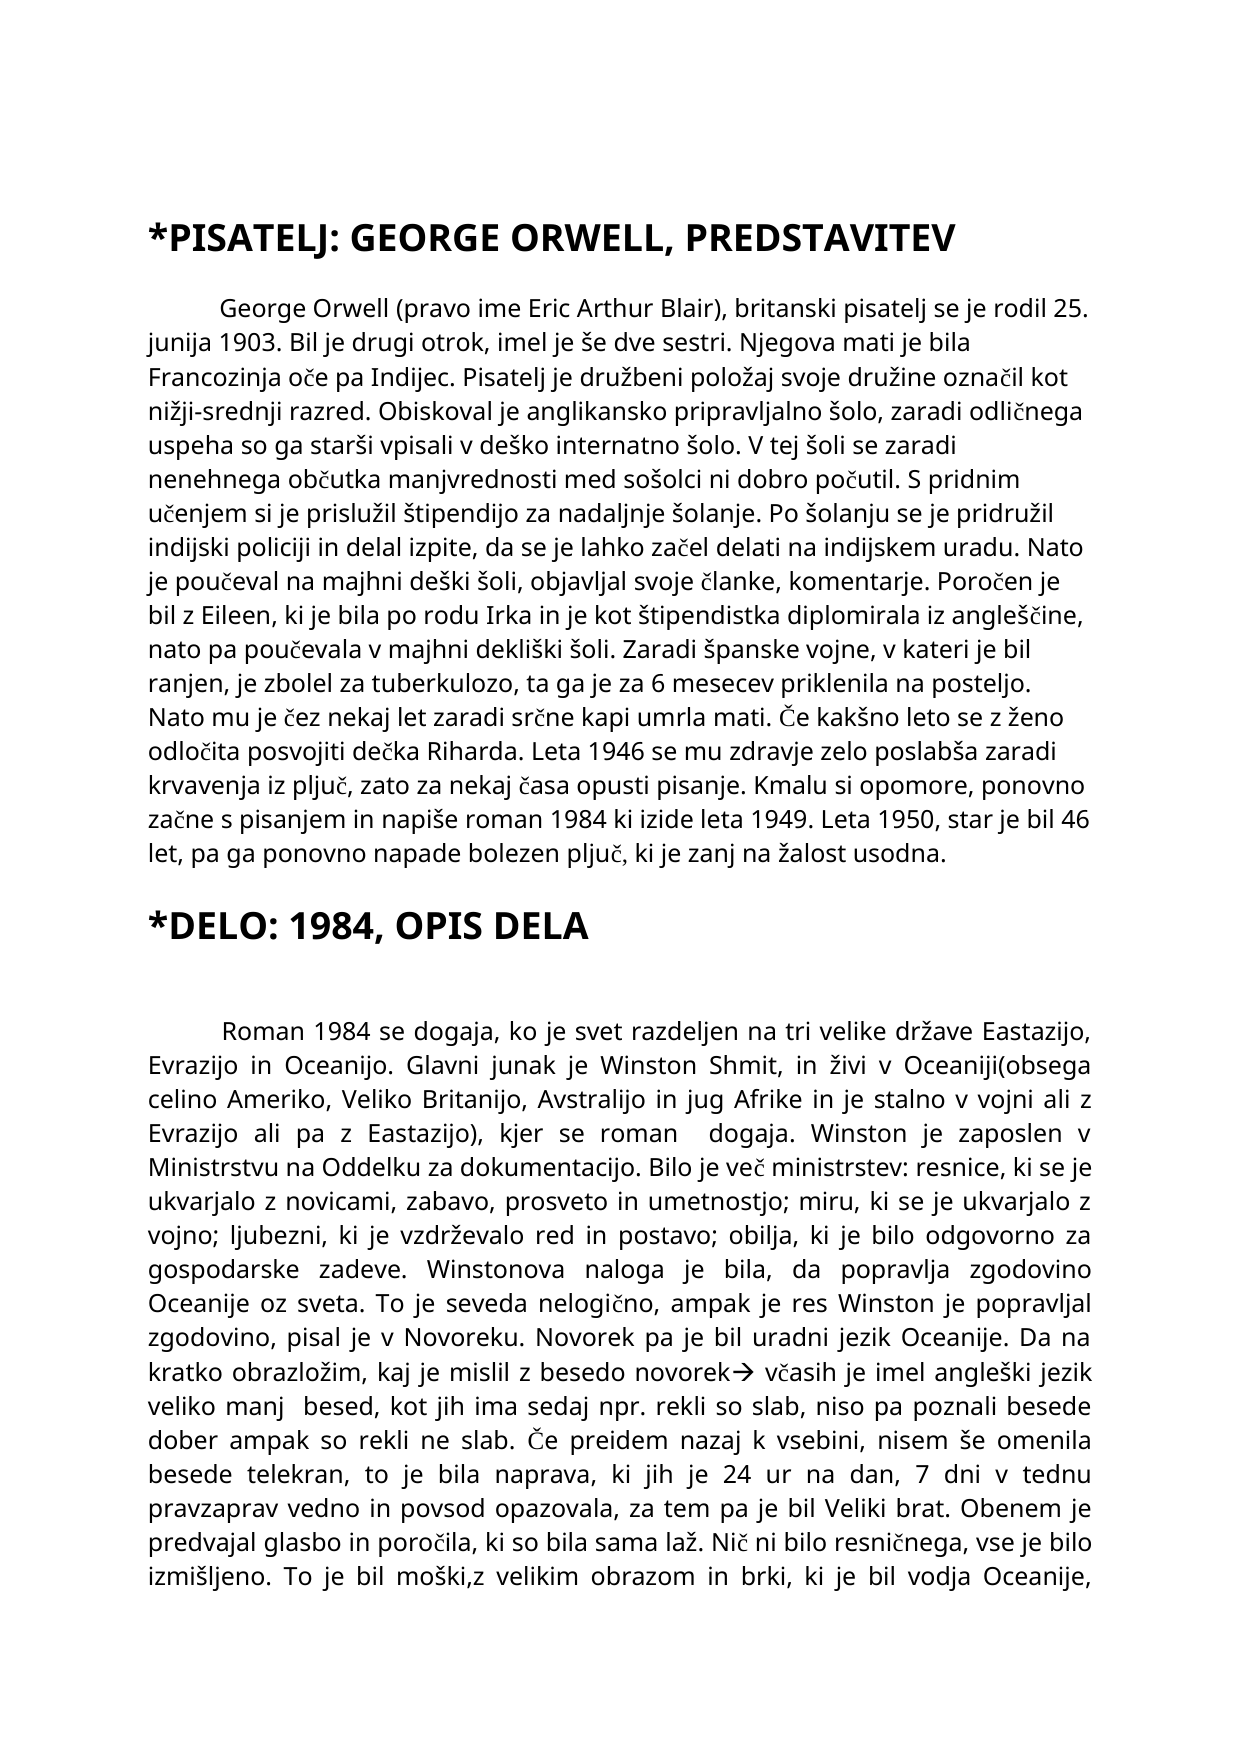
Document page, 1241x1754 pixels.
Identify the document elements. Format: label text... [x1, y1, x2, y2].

subtitle *PISATELJ: GEORGE ORWELL, PREDSTAVITEV [148, 211, 1093, 262]
subtitle George Orwell (pravo ime Eric Arthur Blair), britanski pisatelj se je rodil 25. junija 1903. Bil je drugi otrok, imel je še dve sestri. Njegova mati je bila Francozinja oče pa Indijec. Pisatelj je družbeni položaj svoje družine označil kot nižji-srednji razred. Obiskoval je anglikansko pripravljalno šolo, zaradi odličnega uspeha so ga starši vpisali v deško internatno šolo. V tej šoli se zaradi nenehnega občutka manjvrednosti med sošolci ni dobro počutil. S pridnim učenjem si je prislužil štipendijo za nadaljnje šolanje. Po šolanju se je pridružil indijski policiji in delal izpite, da se je lahko začel delati na indijskem uradu. Nato je poučeval na majhni deški šoli, objavljal svoje članke, komentarje. Poročen je bil z Eileen, ki je bila po rodu Irka in je kot štipendistka diplomirala iz angleščine, nato pa poučevala v majhni dekliški šoli. Zaradi španske vojne, v kateri je bil ranjen, je zbolel za tuberkulozo, ta ga je za 6 mesecev priklenila na posteljo. Nato mu je čez nekaj let zaradi srčne kapi umrla mati. Če kakšno leto se z ženo odločita posvojiti dečka Riharda. Leta 1946 se mu zdravje zelo poslabša zaradi krvavenja iz pljuč, zato za nekaj časa opusti pisanje. Kmalu si opomore, ponovno začne s pisanjem in napiše roman 1984 ki izide leta 1949. Leta 1950, star je bil 46 let, pa ga ponovno napade bolezen pljuč, ki je zanj na žalost usodna. [148, 291, 1093, 870]
text Roman 1984 se dogaja, ko je svet razdeljen na tri velike države Eastazijo, Evrazijo in Oceanijo. Glavni junak je Winston Shmit, in živi v Oceaniji(obsega celino Ameriko, Veliko Britanijo, Avstralijo in jug Afrike in je stalno v vojni ali z Evrazijo ali pa z Eastazijo), kjer se roman dogaja. Winston je zaposlen v Ministrstvu na Oddelku za dokumentacijo. Bilo je več ministrstev: resnice, ki se je ukvarjalo z novicami, zabavo, prosveto in umetnostjo; miru, ki se je ukvarjalo z vojno; ljubezni, ki je vzdrževalo red in postavo; obilja, ki je bilo odgovorno za gospodarske zadeve. Winstonova naloga je bila, da popravlja zgodovino Oceanije oz sveta. To je seveda nelogično, ampak je res Winston je popravljal zgodovino, pisal je v Novoreku. Novorek pa je bil uradni jezik Oceanije. Da na kratko obrazložim, kaj je mislil z besedo novorek včasih je imel angleški jezik veliko manj besed, kot jih ima sedaj npr. rekli so slab, niso pa poznali besede dober ampak so rekli ne slab. Če preidem nazaj k vsebini, nisem še omenila besede telekran, to je bila naprava, ki jih je 24 ur na dan, 7 dni v tednu pravzaprav vedno in povsod opazovala, za tem pa je bil Veliki brat. Obenem je predvajal glasbo in poročila, ki so bila sama laž. Nič ni bilo resničnega, vse je bilo izmišljeno. To je bil moški,z velikim obrazom in brki, ki je bil vodja Oceanije, [148, 1013, 1093, 1593]
text *DELO: 1984, OPIS DELA [148, 899, 1093, 950]
